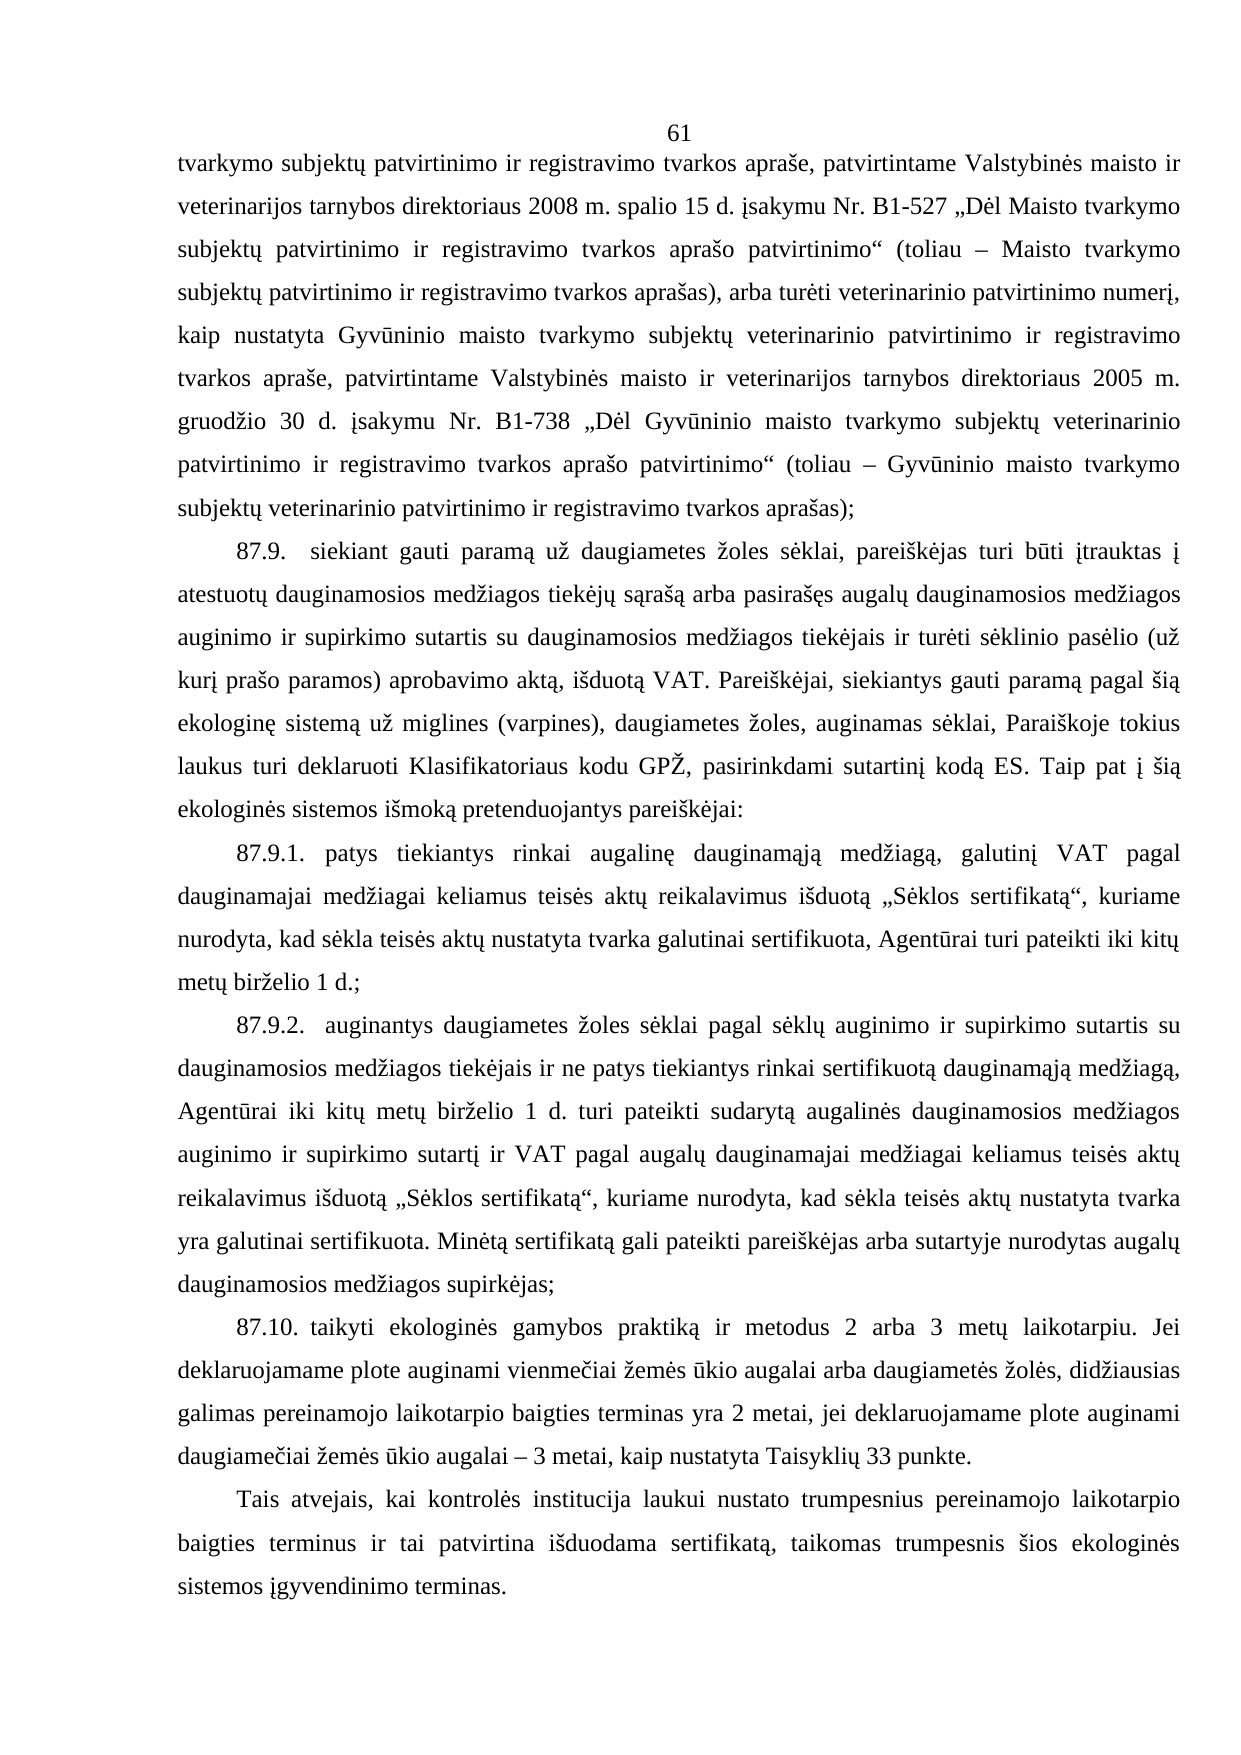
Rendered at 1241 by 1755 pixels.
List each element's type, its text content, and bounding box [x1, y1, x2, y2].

text Tais atvejais, kai kontrolės institucija laukui nustato trumpesnius pereinamojo laikotarpio baigties terminus ir tai patvirtina išduodama sertifikatą, taikomas trumpesnis šios ekologinės sistemos įgyvendinimo terminas. [177, 1484, 1181, 1599]
text tvarkymo subjektų patvirtinimo ir registravimo tvarkos apraše, patvirtintame Valstybinės maisto ir veterinarijos tarnybos direktoriaus 2008 m. spalio 15 d. įsakymu Nr. B1-527 „Dėl Maisto tvarkymo subjektų patvirtinimo ir registravimo tvarkos aprašo patvirtinimo“ (toliau – Maisto tvarkymo subjektų patvirtinimo ir registravimo tvarkos aprašas), arba turėti veterinarinio patvirtinimo numerį, kaip nustatyta Gyvūninio maisto tvarkymo subjektų veterinarinio patvirtinimo ir registravimo tvarkos apraše, patvirtintame Valstybinės maisto ir veterinarijos tarnybos direktoriaus 2005 m. gruodžio 30 d. įsakymu Nr. B1-738 „Dėl Gyvūninio maisto tvarkymo subjektų veterinarinio patvirtinimo ir registravimo tvarkos aprašo patvirtinimo“ (toliau – Gyvūninio maisto tvarkymo subjektų veterinarinio patvirtinimo ir registravimo tvarkos aprašas); [177, 148, 1181, 521]
text 87.10. taikyti ekologinės gamybos praktiką ir metodus 2 arba 3 metų laikotarpiu. Jei deklaruojamame plote auginami vienmečiai žemės ūkio augalai arba daugiametės žolės, didžiausias galimas pereinamojo laikotarpio baigties terminas yra 2 metai, jei deklaruojamame plote auginami daugiamečiai žemės ūkio augalai – 3 metai, kaip nustatyta Taisyklių 33 punkte. [177, 1312, 1181, 1470]
text 87.9. siekiant gauti paramą už daugiametes žoles sėklai, pareiškėjas turi būti įtrauktas į atestuotų dauginamosios medžiagos tiekėjų sąrašą arba pasirašęs augalų dauginamosios medžiagos auginimo ir supirkimo sutartis su dauginamosios medžiagos tiekėjais ir turėti sėklinio pasėlio (už kurį prašo paramos) aprobavimo aktą, išduotą VAT. Pareiškėjai, siekiantys gauti paramą pagal šią ekologinę sistemą už miglines (varpines), daugiametes žoles, auginamas sėklai, Paraiškoje tokius laukus turi deklaruoti Klasifikatoriaus kodu GPŽ, pasirinkdami sutartinį kodą ES. Taip pat į šią ekologinės sistemos išmoką pretenduojantys pareiškėjai: [177, 536, 1181, 823]
text 87.9.1. patys tiekiantys rinkai augalinę dauginamąją medžiagą, galutinį VAT pagal dauginamajai medžiagai keliamus teisės aktų reikalavimus išduotą „Sėklos sertifikatą“, kuriame nurodyta, kad sėkla teisės aktų nustatyta tvarka galutinai sertifikuota, Agentūrai turi pateikti iki kitų metų birželio 1 d.; [177, 838, 1181, 996]
text 87.9.2. auginantys daugiametes žoles sėklai pagal sėklų auginimo ir supirkimo sutartis su dauginamosios medžiagos tiekėjais ir ne patys tiekiantys rinkai sertifikuotą dauginamąją medžiagą, Agentūrai iki kitų metų birželio 1 d. turi pateikti sudarytą augalinės dauginamosios medžiagos auginimo ir supirkimo sutartį ir VAT pagal augalų dauginamajai medžiagai keliamus teisės aktų reikalavimus išduotą „Sėklos sertifikatą“, kuriame nurodyta, kad sėkla teisės aktų nustatyta tvarka yra galutinai sertifikuota. Minėtą sertifikatą gali pateikti pareiškėjas arba sutartyje nurodytas augalų dauginamosios medžiagos supirkėjas; [177, 1010, 1181, 1298]
